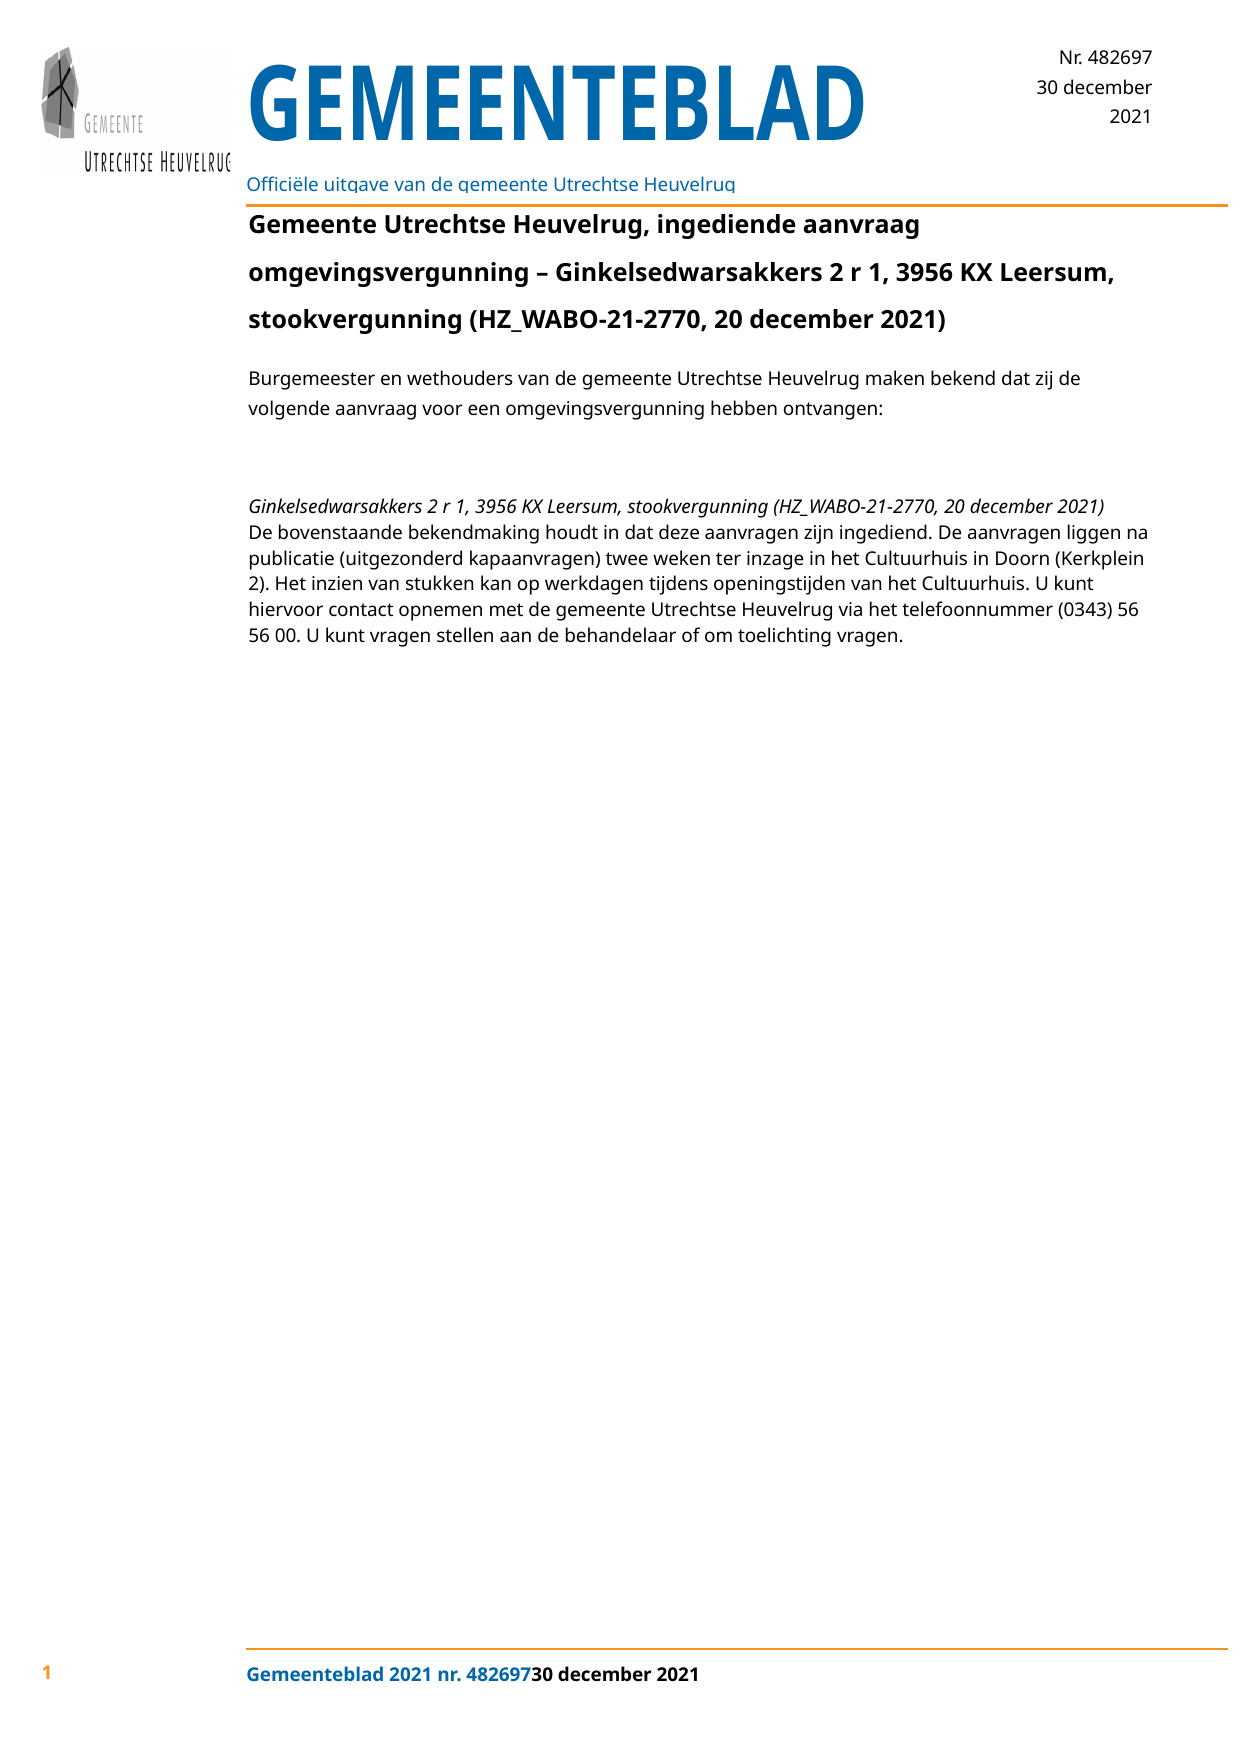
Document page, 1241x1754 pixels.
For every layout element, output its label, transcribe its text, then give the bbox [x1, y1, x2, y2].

picture [41, 47, 231, 172]
text Gemeente Utrechtse Heuvelrug, ingediende aanvraag omgevingsvergunning – Ginkelsedwarsakkers 2 r 1, 3956 KX Leersum, stookvergunning (HZ_WABO-21-2770, 20 december 2021) [248, 207, 1152, 336]
text Ginkelsedwarsakkers 2 r 1, 3956 KX Leersum, stookvergunning (HZ_WABO-21-2770, 20 december 2021) [248, 493, 1152, 519]
text Burgemeester en wethouders van de gemeente Utrechtse Heuvelrug maken bekend dat zij de volgende aanvraag voor een omgevingsvergunning hebben ontvangen: [248, 366, 1152, 421]
text De bovenstaande bekendmaking houdt in dat deze aanvragen zijn ingediend. De aanvragen liggen na publicatie (uitgezonderd kapaanvragen) twee weken ter inzage in het Cultuurhuis in Doorn (Kerkplein 2). Het inzien van stukken kan op werkdagen tijdens openingstijden van het Cultuurhuis. U kunt hiervoor contact opnemen met de gemeente Utrechtse Heuvelrug via het telefoonnummer (0343) 56 56 00. U kunt vragen stellen aan de behandelaar of om toelichting vragen. [248, 519, 1152, 648]
